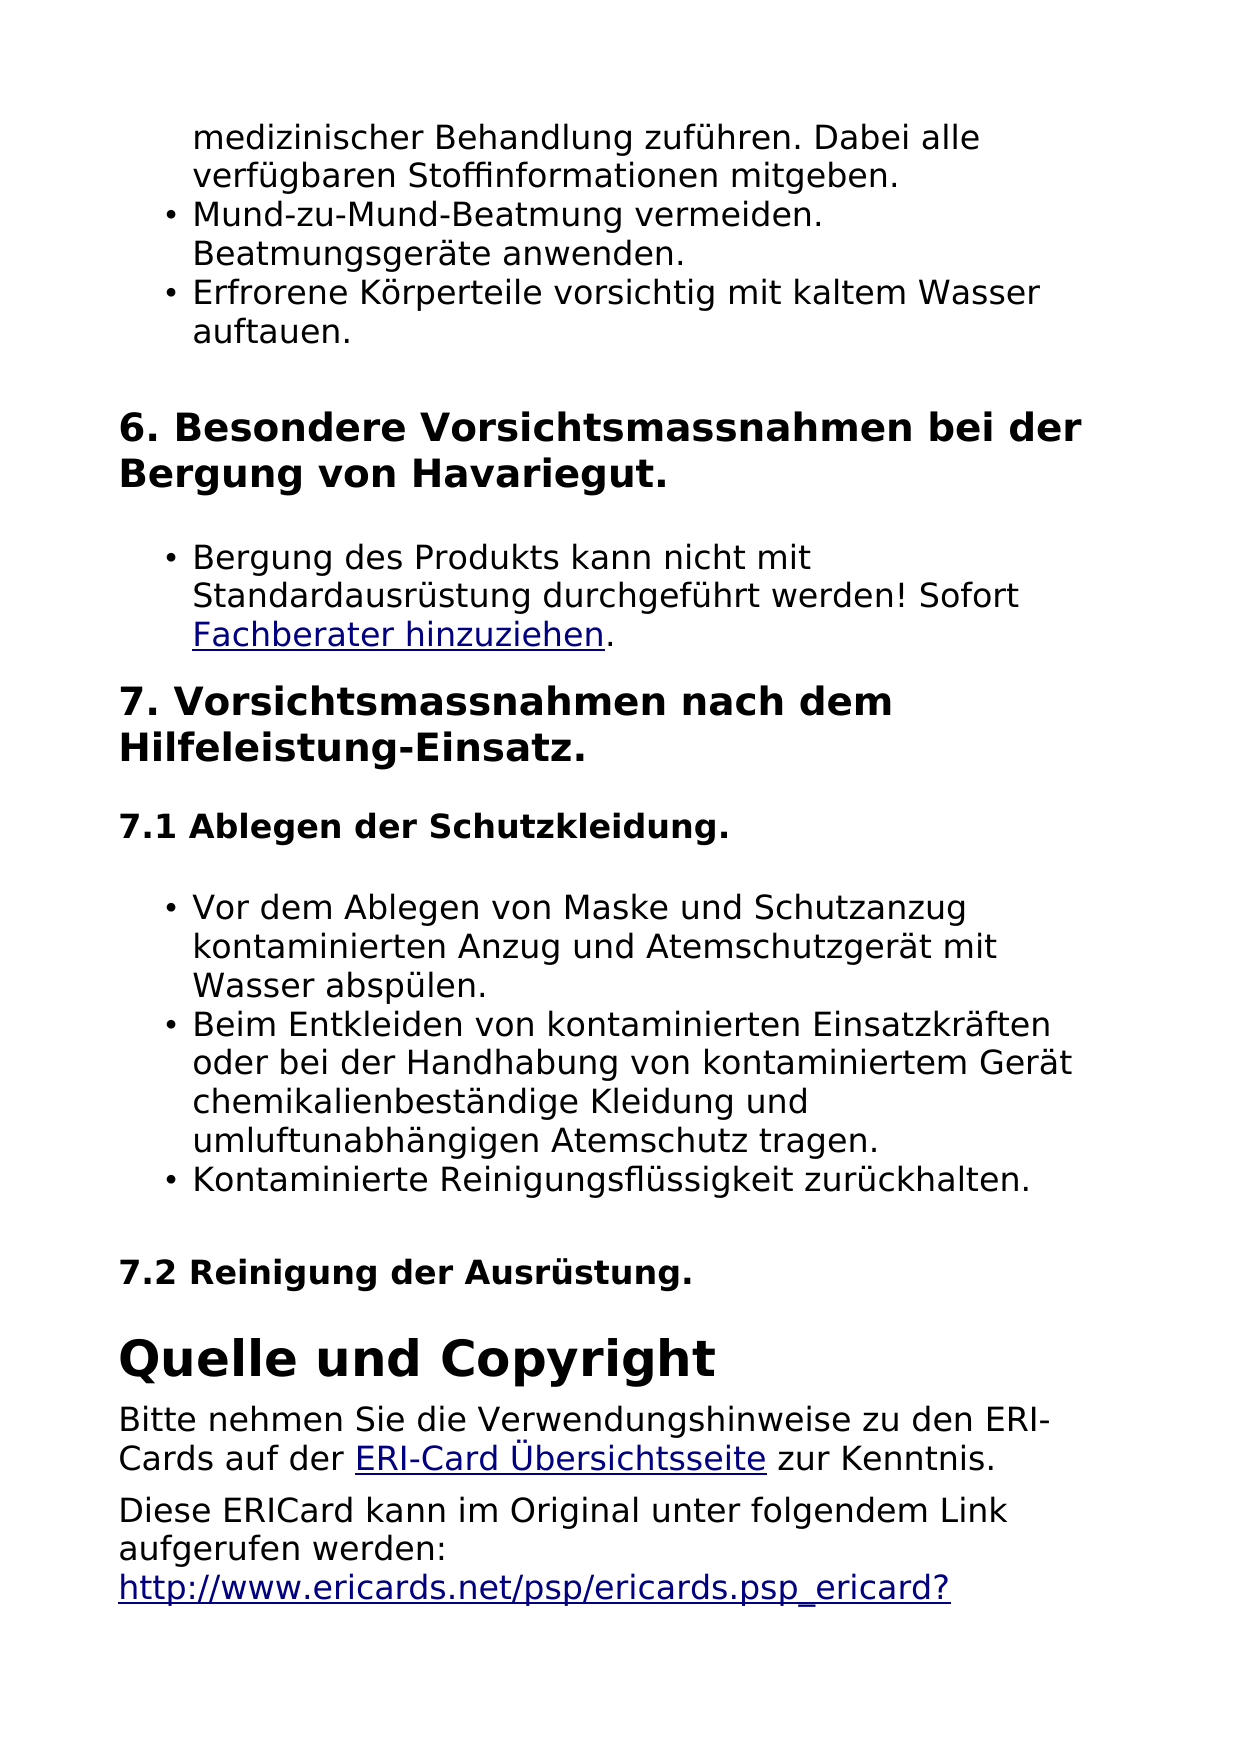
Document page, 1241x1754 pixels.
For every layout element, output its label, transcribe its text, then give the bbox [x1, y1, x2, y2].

list Bergung des Produkts kann nicht mit Standardausrüstung durchgeführt werden! Sofort Fachberater hinzuziehen. [177, 538, 1122, 655]
subtitle 7.2 Reinigung der Ausrüstung. [118, 1254, 1122, 1293]
list Beim Entkleiden von kontaminierten Einsatzkräften oder bei der Handhabung von kontaminiertem Gerät chemikalienbeständige Kleidung und umluftunabhängigen Atemschutz tragen. [177, 1005, 1122, 1160]
subtitle 7. Vorsichtsmassnahmen nach dem Hilfeleistung-Einsatz. [118, 680, 1122, 770]
list Mund-zu-Mund-Beatmung vermeiden. Beatmungsgeräte anwenden. [177, 196, 1122, 273]
subtitle 6. Besondere Vorsichtsmassnahmen bei der Bergung von Havariegut. [118, 406, 1122, 496]
list medizinischer Behandlung zuführen. Dabei alle verfügbaren Stoffinformationen mitgeben. [177, 118, 1122, 196]
text Diese ERICard kann im Original unter folgendem Link aufgerufen werden: http://www.ericards.net/psp/ericards.psp_ericard? [118, 1491, 1122, 1608]
list Erfrorene Körperteile vorsichtig mit kaltem Wasser auftauen. [177, 273, 1122, 351]
list Vor dem Ablegen von Maske und Schutzanzug kontaminierten Anzug und Atemschutzgerät mit Wasser abspülen. [177, 888, 1122, 1005]
list Kontaminierte Reinigungsflüssigkeit zurückhalten. [177, 1160, 1122, 1199]
text Bitte nehmen Sie die Verwendungshinweise zu den ERI-Cards auf der ERI-Card Übersichtsseite zur Kenntnis. [118, 1401, 1122, 1478]
subtitle 7.1 Ablegen der Schutzkleidung. [118, 808, 1122, 846]
subtitle Quelle und Copyright [118, 1330, 1122, 1388]
